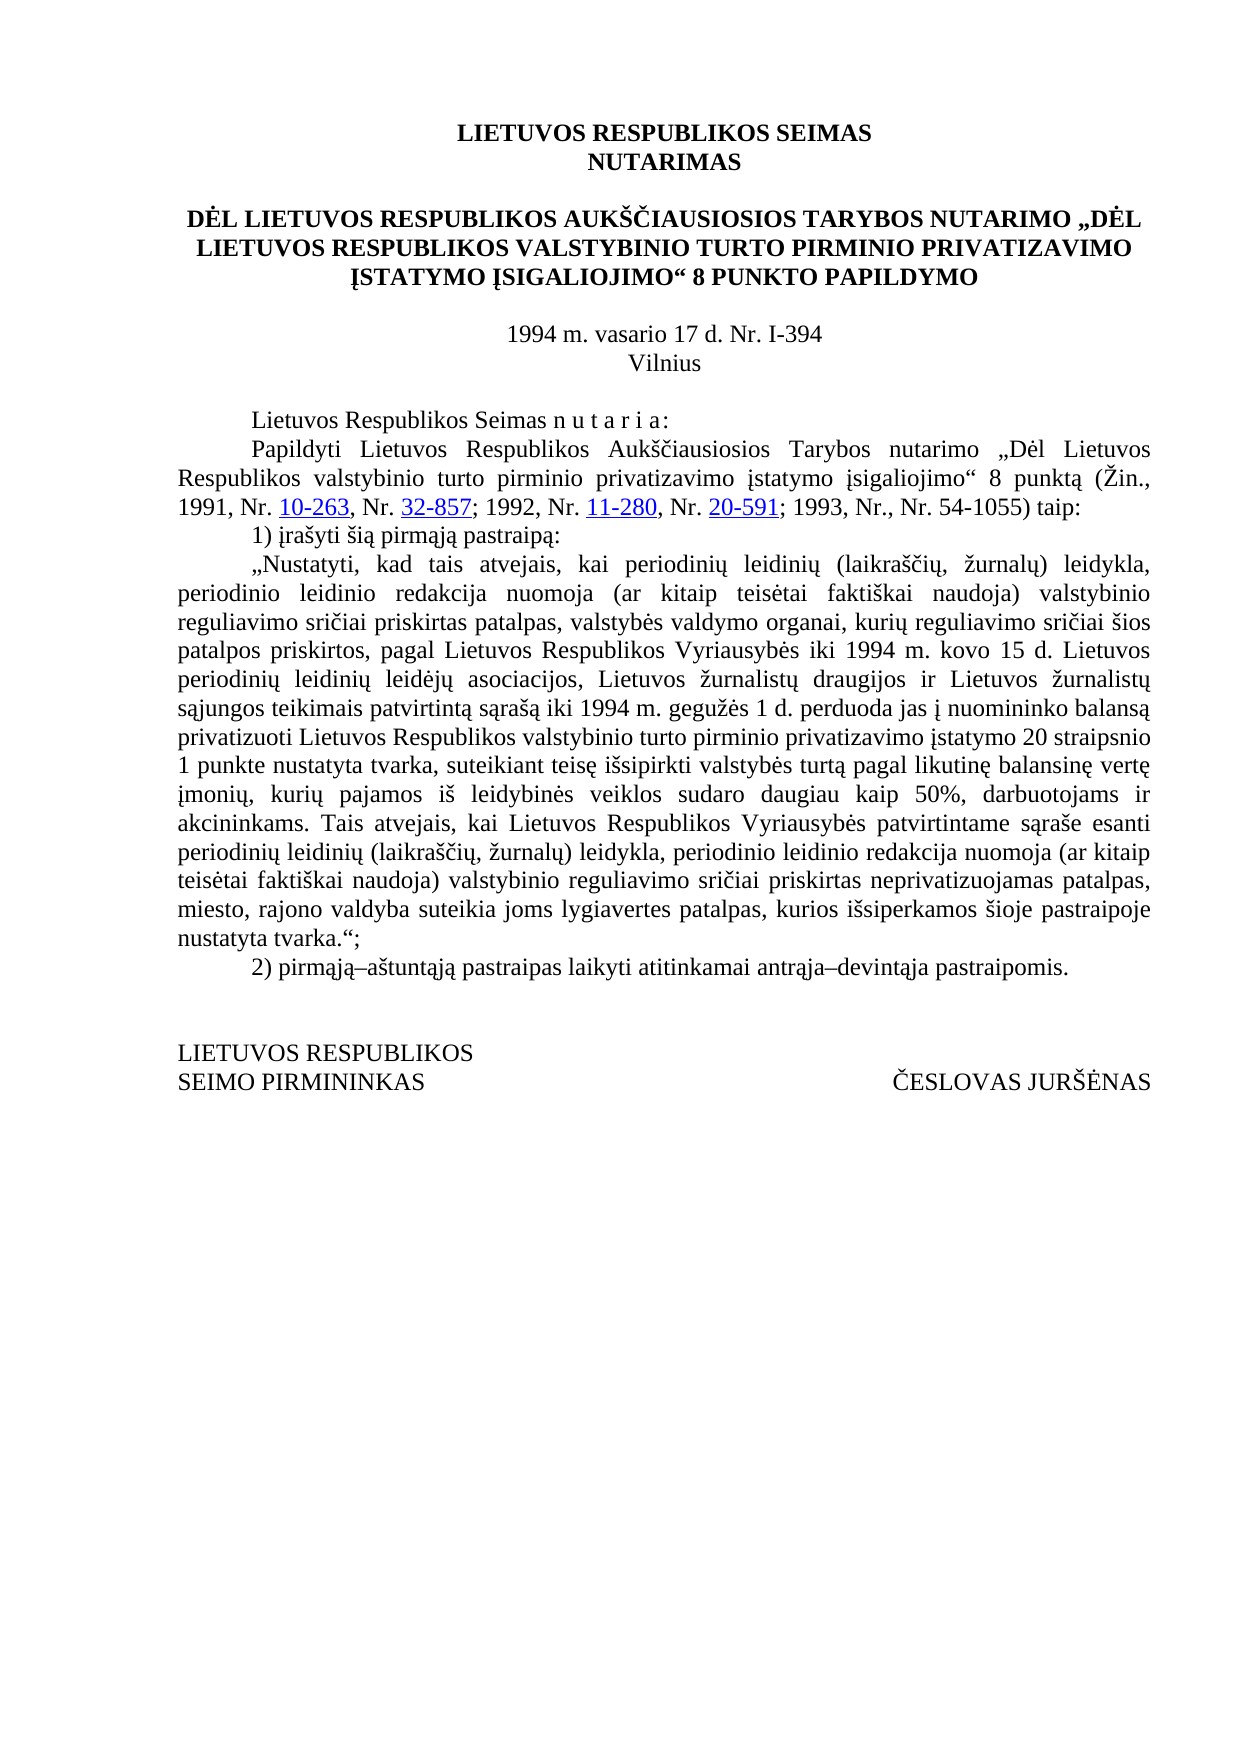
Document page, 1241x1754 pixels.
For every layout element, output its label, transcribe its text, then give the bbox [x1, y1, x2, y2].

text Vilnius [177, 348, 1152, 377]
text 1) įrašyti šią pirmąją pastraipą: [177, 521, 1152, 549]
text DĖL LIETUVOS RESPUBLIKOS AUKŠČIAUSIOSIOS TARYBOS NUTARIMO „DĖL LIETUVOS RESPUBLIKOS VALSTYBINIO TURTO PIRMINIO PRIVATIZAVIMO ĮSTATYMO ĮSIGALIOJIMO“ 8 PUNKTO PAPILDYMO [177, 204, 1152, 291]
text Lietuvos Respublikos Seimas nutaria: [177, 406, 1152, 434]
text 1994 m. vasario 17 d. Nr. I-394 [177, 319, 1152, 348]
text LIETUVOS RESPUBLIKOS SEIMAS [177, 118, 1152, 147]
text SEIMO PIRMININKAS ČESLOVAS JURŠĖNAS [177, 1067, 1152, 1096]
text „Nustatyti, kad tais atvejais, kai periodinių leidinių (laikraščių, žurnalų) leidykla, periodinio leidinio redakcija nuomoja (ar kitaip teisėtai faktiškai naudoja) valstybinio reguliavimo sričiai priskirtas patalpas, valstybės valdymo organai, kurių reguliavimo sričiai šios patalpos priskirtos, pagal Lietuvos Respublikos Vyriausybės iki 1994 m. kovo 15 d. Lietuvos periodinių leidinių leidėjų asociacijos, Lietuvos žurnalistų draugijos ir Lietuvos žurnalistų sąjungos teikimais patvirtintą sąrašą iki 1994 m. gegužės 1 d. perduoda jas į nuomininko balansą privatizuoti Lietuvos Respublikos valstybinio turto pirminio privatizavimo įstatymo 20 straipsnio 1 punkte nustatyta tvarka, suteikiant teisę išsipirkti valstybės turtą pagal likutinę balansinę vertę įmonių, kurių pajamos iš leidybinės veiklos sudaro daugiau kaip 50%, darbuotojams ir akcininkams. Tais atvejais, kai Lietuvos Respublikos Vyriausybės patvirtintame sąraše esanti periodinių leidinių (laikraščių, žurnalų) leidykla, periodinio leidinio redakcija nuomoja (ar kitaip teisėtai faktiškai naudoja) valstybinio reguliavimo sričiai priskirtas neprivatizuojamas patalpas, miesto, rajono valdyba suteikia joms lygiavertes patalpas, kurios išsiperkamos šioje pastraipoje nustatyta tvarka.“; [177, 549, 1152, 952]
text NUTARIMAS [177, 147, 1152, 176]
text Papildyti Lietuvos Respublikos Aukščiausiosios Tarybos nutarimo „Dėl Lietuvos Respublikos valstybinio turto pirminio privatizavimo įstatymo įsigaliojimo“ 8 punktą (Žin., 1991, Nr. 10-263, Nr. 32-857; 1992, Nr. 11-280, Nr. 20-591; 1993, Nr., Nr. 54-1055) taip: [177, 434, 1152, 521]
text 2) pirmąją–aštuntąją pastraipas laikyti atitinkamai antrąja–devintąja pastraipomis. [177, 952, 1152, 981]
text LIETUVOS RESPUBLIKOS [177, 1038, 1152, 1067]
